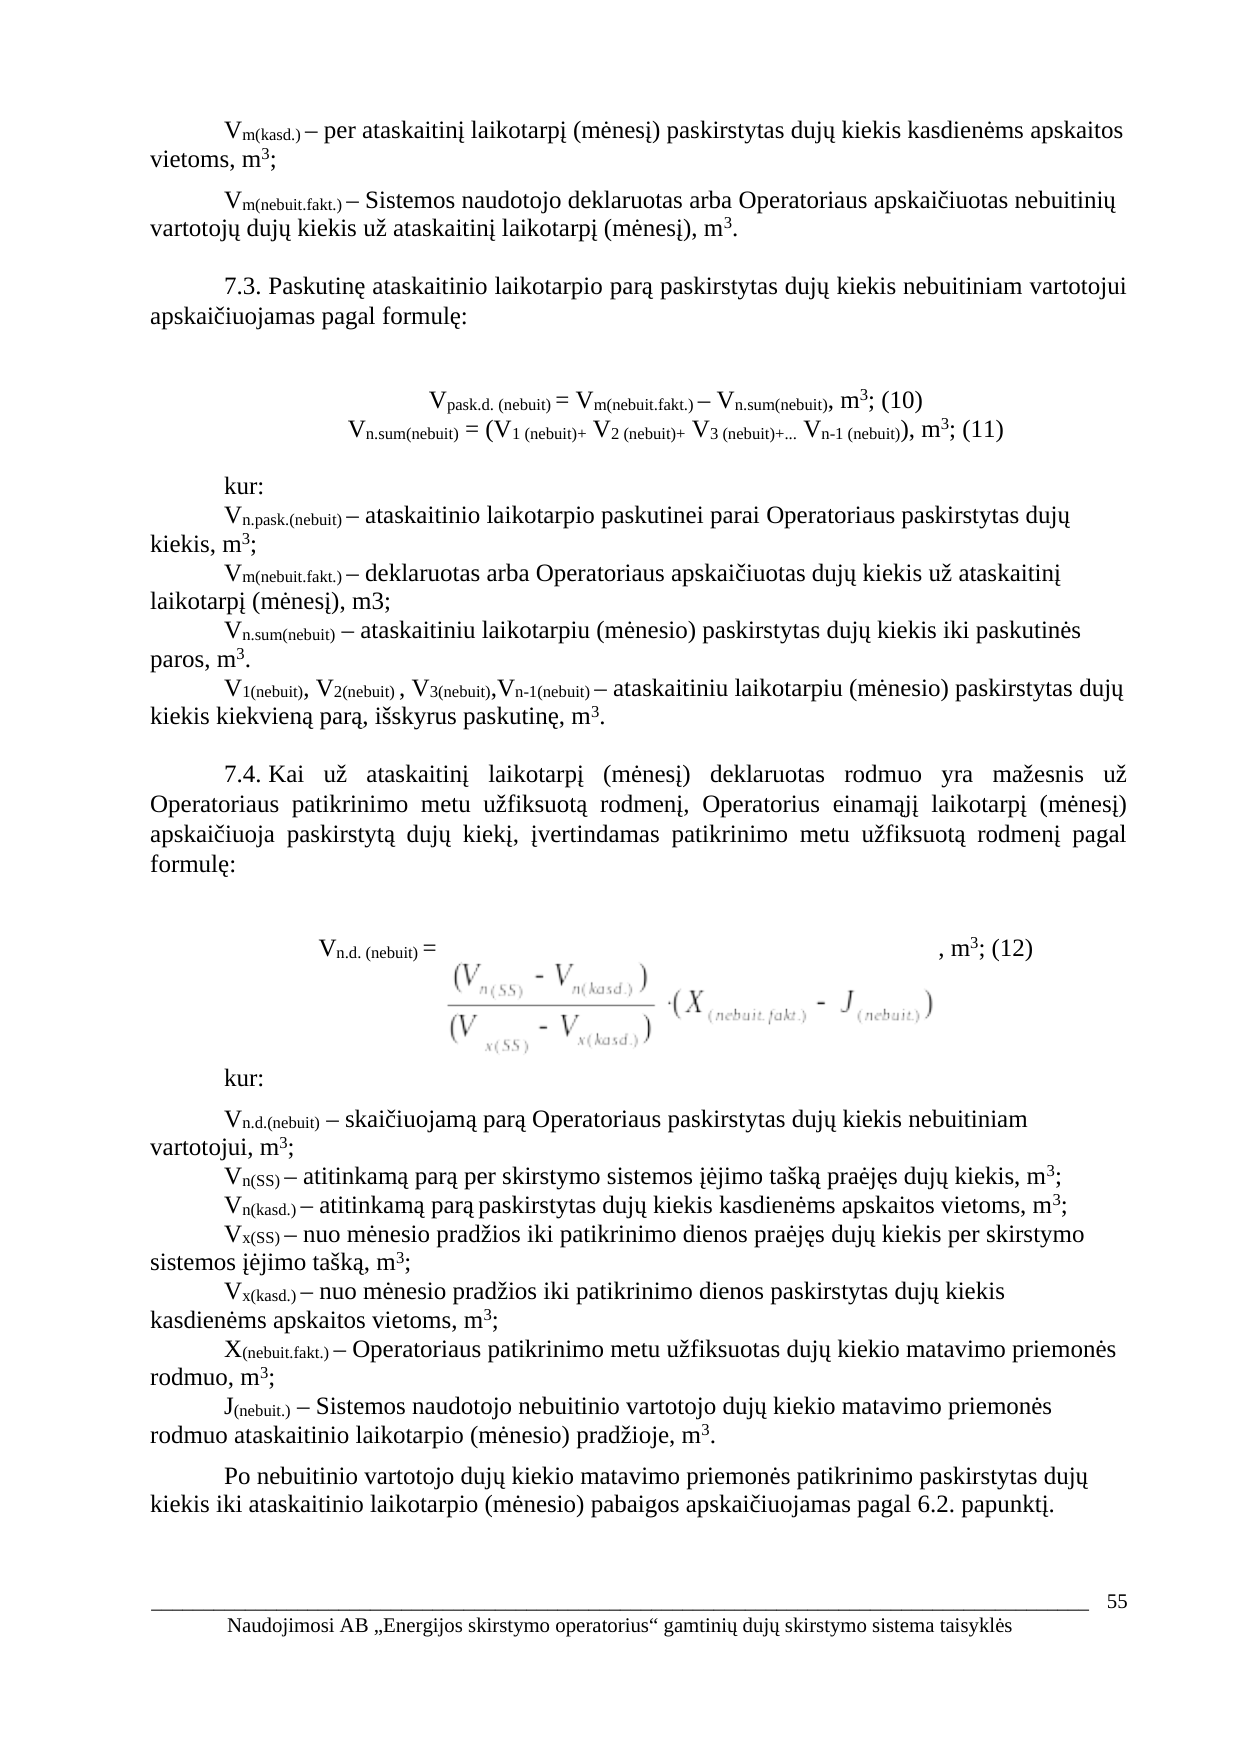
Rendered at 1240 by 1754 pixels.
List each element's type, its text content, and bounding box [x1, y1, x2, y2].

text kur: [150, 471, 1127, 500]
text Vn(kasd.) – atitinkamą parą paskirstytas dujų kiekis kasdienėms apskaitos vietoms, m3; [150, 1190, 1127, 1219]
text J(nebuit.) – Sistemos naudotojo nebuitinio vartotojo dujų kiekio matavimo priemonės rodmuo ataskaitinio laikotarpio (mėnesio) pradžioje, m3. [150, 1391, 1127, 1449]
text kur: [150, 1063, 1127, 1092]
text Vpask.d. (nebuit) = Vm(nebuit.fakt.) – Vn.sum(nebuit), m3; (10) [150, 385, 1127, 414]
text V1(nebuit), V2(nebuit) , V3(nebuit),Vn-1(nebuit) – ataskaitiniu laikotarpiu (mėnesio) paskirstytas dujų kiekis kiekvieną parą, išskyrus paskutinę, m3. [150, 673, 1127, 730]
text Po nebuitinio vartotojo dujų kiekio matavimo priemonės patikrinimo paskirstytas dujų kiekis iki ataskaitinio laikotarpio (mėnesio) pabaigos apskaičiuojamas pagal 6.2. papunktį. [150, 1461, 1127, 1518]
text 7.4. Kai už ataskaitinį laikotarpį (mėnesį) deklaruotas rodmuo yra mažesnis už Operatoriaus patikrinimo metu užfiksuotą rodmenį, Operatorius einamąjį laikotarpį (mėnesį) apskaičiuoja paskirstytą dujų kiekį, įvertindamas patikrinimo metu užfiksuotą rodmenį pagal formulę: [150, 759, 1127, 878]
text 7.3. Paskutinę ataskaitinio laikotarpio parą paskirstytas dujų kiekis nebuitiniam vartotojui apskaičiuojamas pagal formulę: [150, 271, 1127, 330]
text X(nebuit.fakt.) – Operatoriaus patikrinimo metu užfiksuotas dujų kiekio matavimo priemonės rodmuo, m3; [150, 1334, 1127, 1391]
text Vm(nebuit.fakt.) – deklaruotas arba Operatoriaus apskaičiuotas dujų kiekis už ataskaitinį laikotarpį (mėnesį), m3; [150, 558, 1127, 615]
text Vn.sum(nebuit) = (V1 (nebuit)+ V2 (nebuit)+ V3 (nebuit)+... Vn-1 (nebuit)), m3; (11) [150, 414, 1127, 443]
text Vm(kasd.) – per ataskaitinį laikotarpį (mėnesį) paskirstytas dujų kiekis kasdienėms apskaitos vietoms, m3; [150, 115, 1127, 173]
text Vx(SS) – nuo mėnesio pradžios iki patikrinimo dienos praėjęs dujų kiekis per skirstymo sistemos įėjimo tašką, m3; [150, 1219, 1127, 1276]
text Vn.d. (nebuit) = , m3; (12) [150, 933, 1127, 1063]
text Vn.d.(nebuit) – skaičiuojamą parą Operatoriaus paskirstytas dujų kiekis nebuitiniam vartotojui, m3; [150, 1104, 1127, 1161]
text Vn.sum(nebuit) – ataskaitiniu laikotarpiu (mėnesio) paskirstytas dujų kiekis iki paskutinės paros, m3. [150, 615, 1127, 673]
text Vn(SS) – atitinkamą parą per skirstymo sistemos įėjimo tašką praėjęs dujų kiekis, m3; [150, 1161, 1127, 1190]
text Vx(kasd.) – nuo mėnesio pradžios iki patikrinimo dienos paskirstytas dujų kiekis kasdienėms apskaitos vietoms, m3; [150, 1276, 1127, 1334]
text Vm(nebuit.fakt.) – Sistemos naudotojo deklaruotas arba Operatoriaus apskaičiuotas nebuitinių vartotojų dujų kiekis už ataskaitinį laikotarpį (mėnesį), m3. [150, 185, 1127, 242]
text Vn.pask.(nebuit) – ataskaitinio laikotarpio paskutinei parai Operatoriaus paskirstytas dujų kiekis, m3; [150, 500, 1127, 558]
